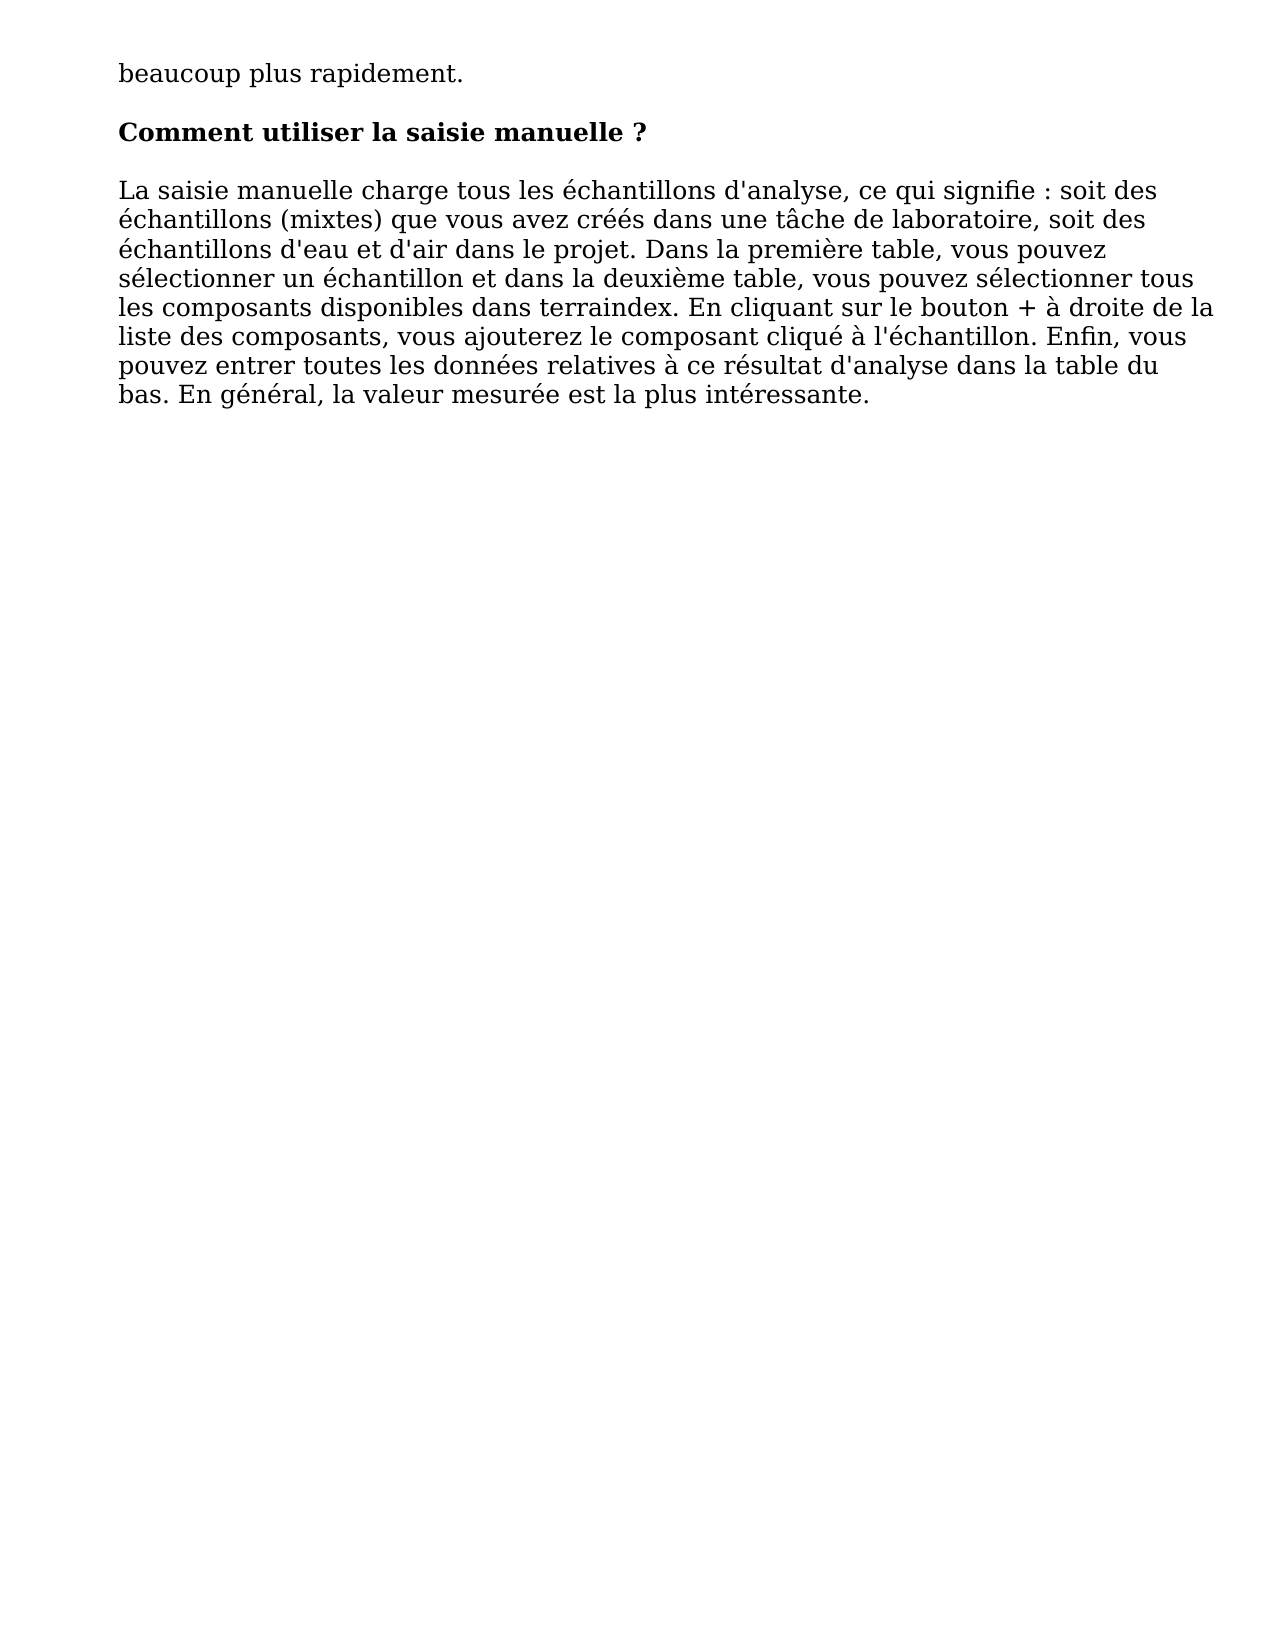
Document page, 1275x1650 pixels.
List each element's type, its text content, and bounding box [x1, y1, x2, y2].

text beaucoup plus rapidement. [118, 59, 1216, 88]
text Comment utiliser la saisie manuelle ? [118, 118, 1216, 147]
text La saisie manuelle charge tous les échantillons d'analyse, ce qui signifie : soit des échantillons (mixtes) que vous avez créés dans une tâche de laboratoire, soit des échantillons d'eau et d'air dans le projet. Dans la première table, vous pouvez sélectionner un échantillon et dans la deuxième table, vous pouvez sélectionner tous les composants disponibles dans terraindex. En cliquant sur le bouton + à droite de la liste des composants, vous ajouterez le composant cliqué à l'échantillon. Enfin, vous pouvez entrer toutes les données relatives à ce résultat d'analyse dans la table du bas. En général, la valeur mesurée est la plus intéressante. [118, 177, 1216, 410]
